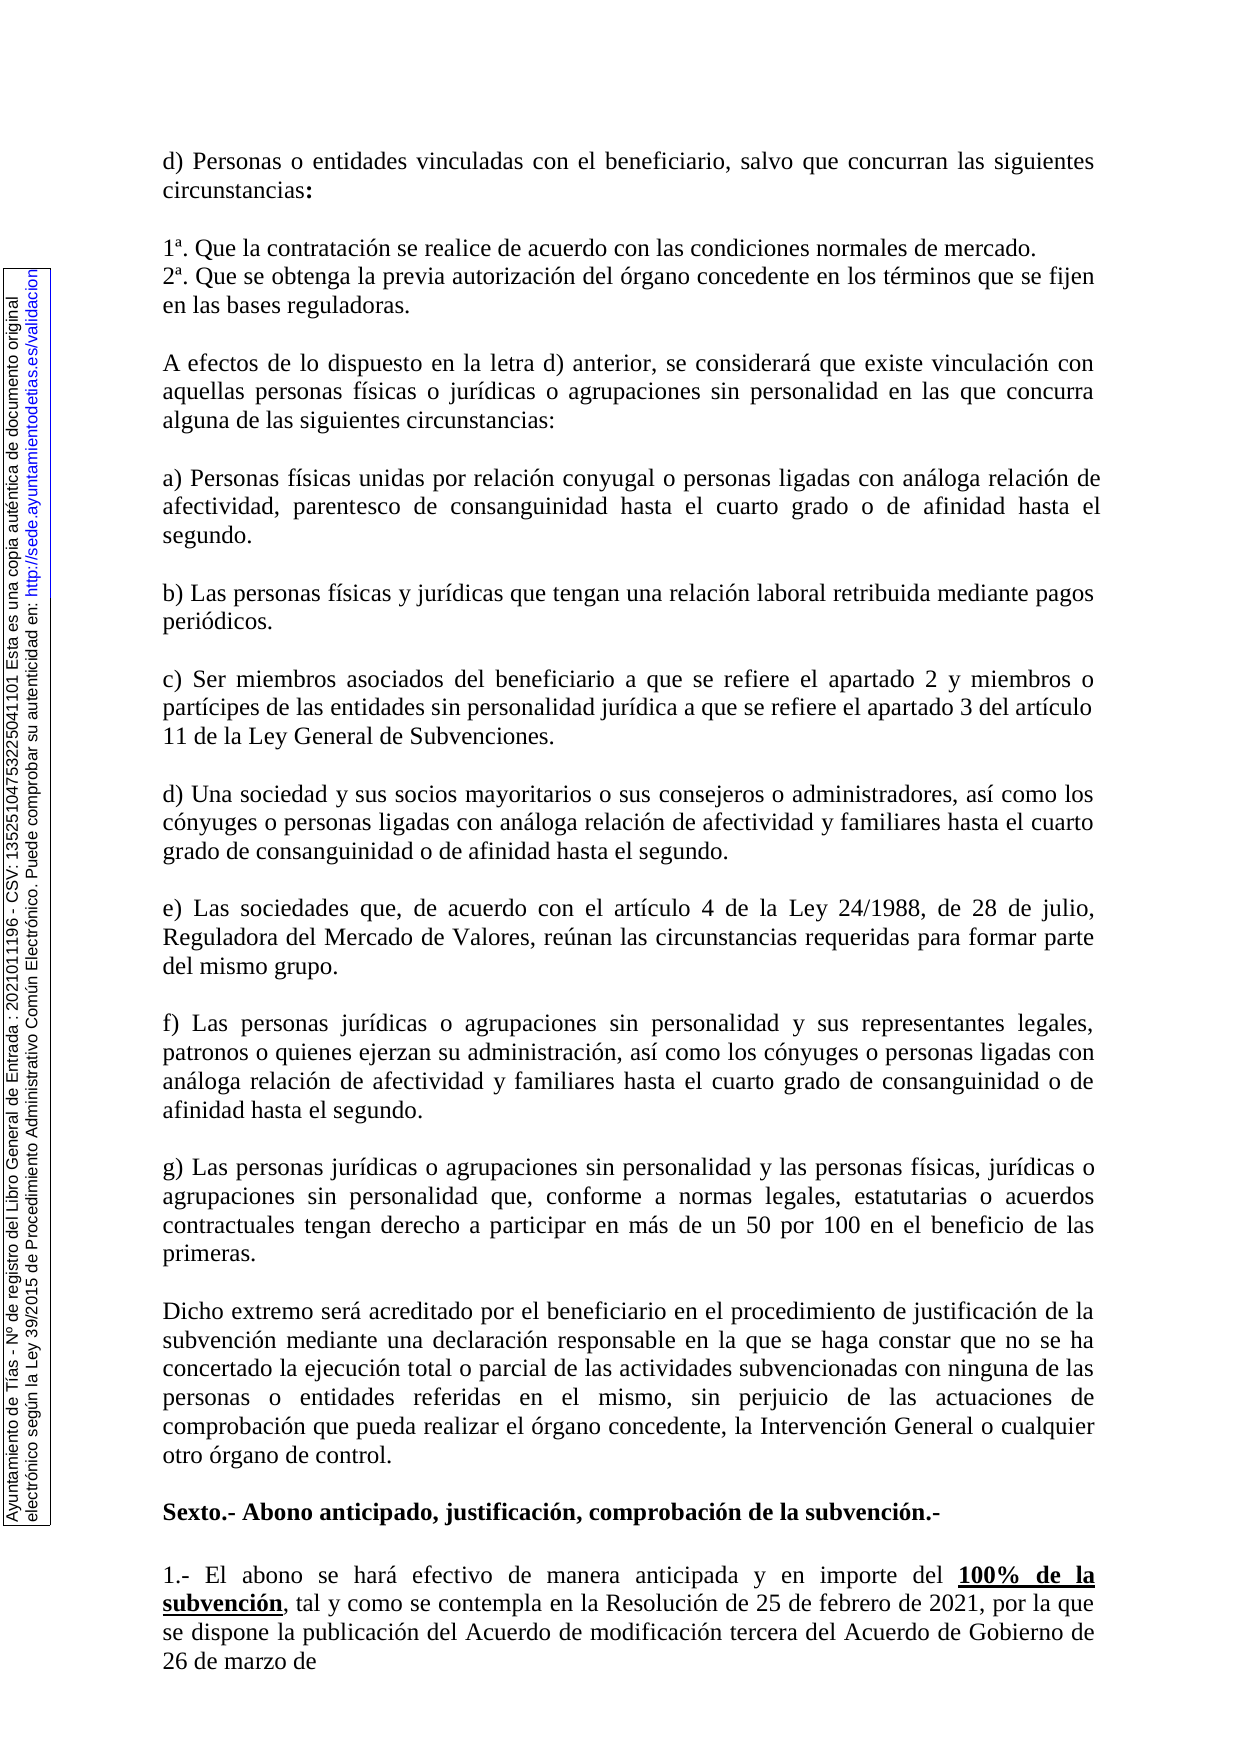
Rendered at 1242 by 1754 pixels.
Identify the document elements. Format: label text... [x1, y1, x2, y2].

text 1.- El abono se hará efectivo de manera anticipada y en importe del 100% de la subvención, tal y como se contempla en la Resolución de 25 de febrero de 2021, por la que se dispone la publicación del Acuerdo de modificación tercera del Acuerdo de Gobierno de 26 de marzo de [162, 1560, 1095, 1675]
text e) Las sociedades que, de acuerdo con el artículo 4 de la Ley 24/1988, de 28 de julio, Reguladora del Mercado de Valores, reúnan las circunstancias requeridas para formar parte del mismo grupo. [162, 893, 1094, 980]
text f) Las personas jurídicas o agrupaciones sin personalidad y sus representantes legales, patronos o quienes ejerzan su administración, así como los cónyuges o personas ligadas con análoga relación de afectividad y familiares hasta el cuarto grado de consanguinidad o de afinidad hasta el segundo. [162, 1008, 1094, 1123]
text electrónico según la Ley 39/2015 de Procedimiento Administrativo Común Electrónico. Puede comprobar su autenticidad en: http://sede.ayuntamientodetias.es/validacion [22, 270, 41, 1525]
text d) Una sociedad y sus socios mayoritarios o sus consejeros o administradores, así como los cónyuges o personas ligadas con análoga relación de afectividad y familiares hasta el cuarto grado de consanguinidad o de afinidad hasta el segundo. [162, 779, 1094, 865]
text a) Personas físicas unidas por relación conyugal o personas ligadas con análoga relación de afectividad, parentesco de consanguinidad hasta el cuarto grado o de afinidad hasta el segundo. [162, 463, 1101, 549]
text d) Personas o entidades vinculadas con el beneficiario, salvo que concurran las siguientes circunstancias: [162, 146, 1094, 204]
text 2ª. Que se obtenga la previa autorización del órgano concedente en los términos que se fijen en las bases reguladoras. [162, 261, 1094, 319]
text Sexto.- Abono anticipado, justificación, comprobación de la subvención.- [162, 1497, 942, 1526]
text c) Ser miembros asociados del beneficiario a que se refiere el apartado 2 y miembros o partícipes de las entidades sin personalidad jurídica a que se refiere el apartado 3 del artículo [162, 664, 1095, 721]
text g) Las personas jurídicas o agrupaciones sin personalidad y las personas físicas, jurídicas o agrupaciones sin personalidad que, conforme a normas legales, estatutarias o acuerdos contractuales tengan derecho a participar en más de un 50 por 100 en el beneficio de las primeras. [162, 1152, 1095, 1267]
text 1ª. Que la contratación se realice de acuerdo con las condiciones normales de mercado. [162, 233, 1039, 261]
text Ayuntamiento de Tías - Nº de registro del Libro General de Entrada : 2021011196 - CSV: 13525104753225041101 Esta es una copia auténtica de documento original [4, 270, 22, 1525]
text 11 de la Ley General de Subvenciones. [162, 721, 557, 750]
text A efectos de lo dispuesto en la letra d) anterior, se considerará que existe vinculación con aquellas personas físicas o jurídicas o agrupaciones sin personalidad en las que concurra alguna de las siguientes circunstancias: [162, 348, 1095, 434]
text b) Las personas físicas y jurídicas que tengan una relación laboral retribuida mediante pagos periódicos. [162, 578, 1094, 635]
text Dicho extremo será acreditado por el beneficiario en el procedimiento de justificación de la subvención mediante una declaración responsable en la que se haga constar que no se ha concertado la ejecución total o parcial de las actividades subvencionadas con ninguna de las personas o entidades referidas en el mismo, sin perjuicio de las actuaciones de comprobación que pueda realizar el órgano concedente, la Intervención General o cualquier otro órgano de control. [162, 1296, 1094, 1468]
